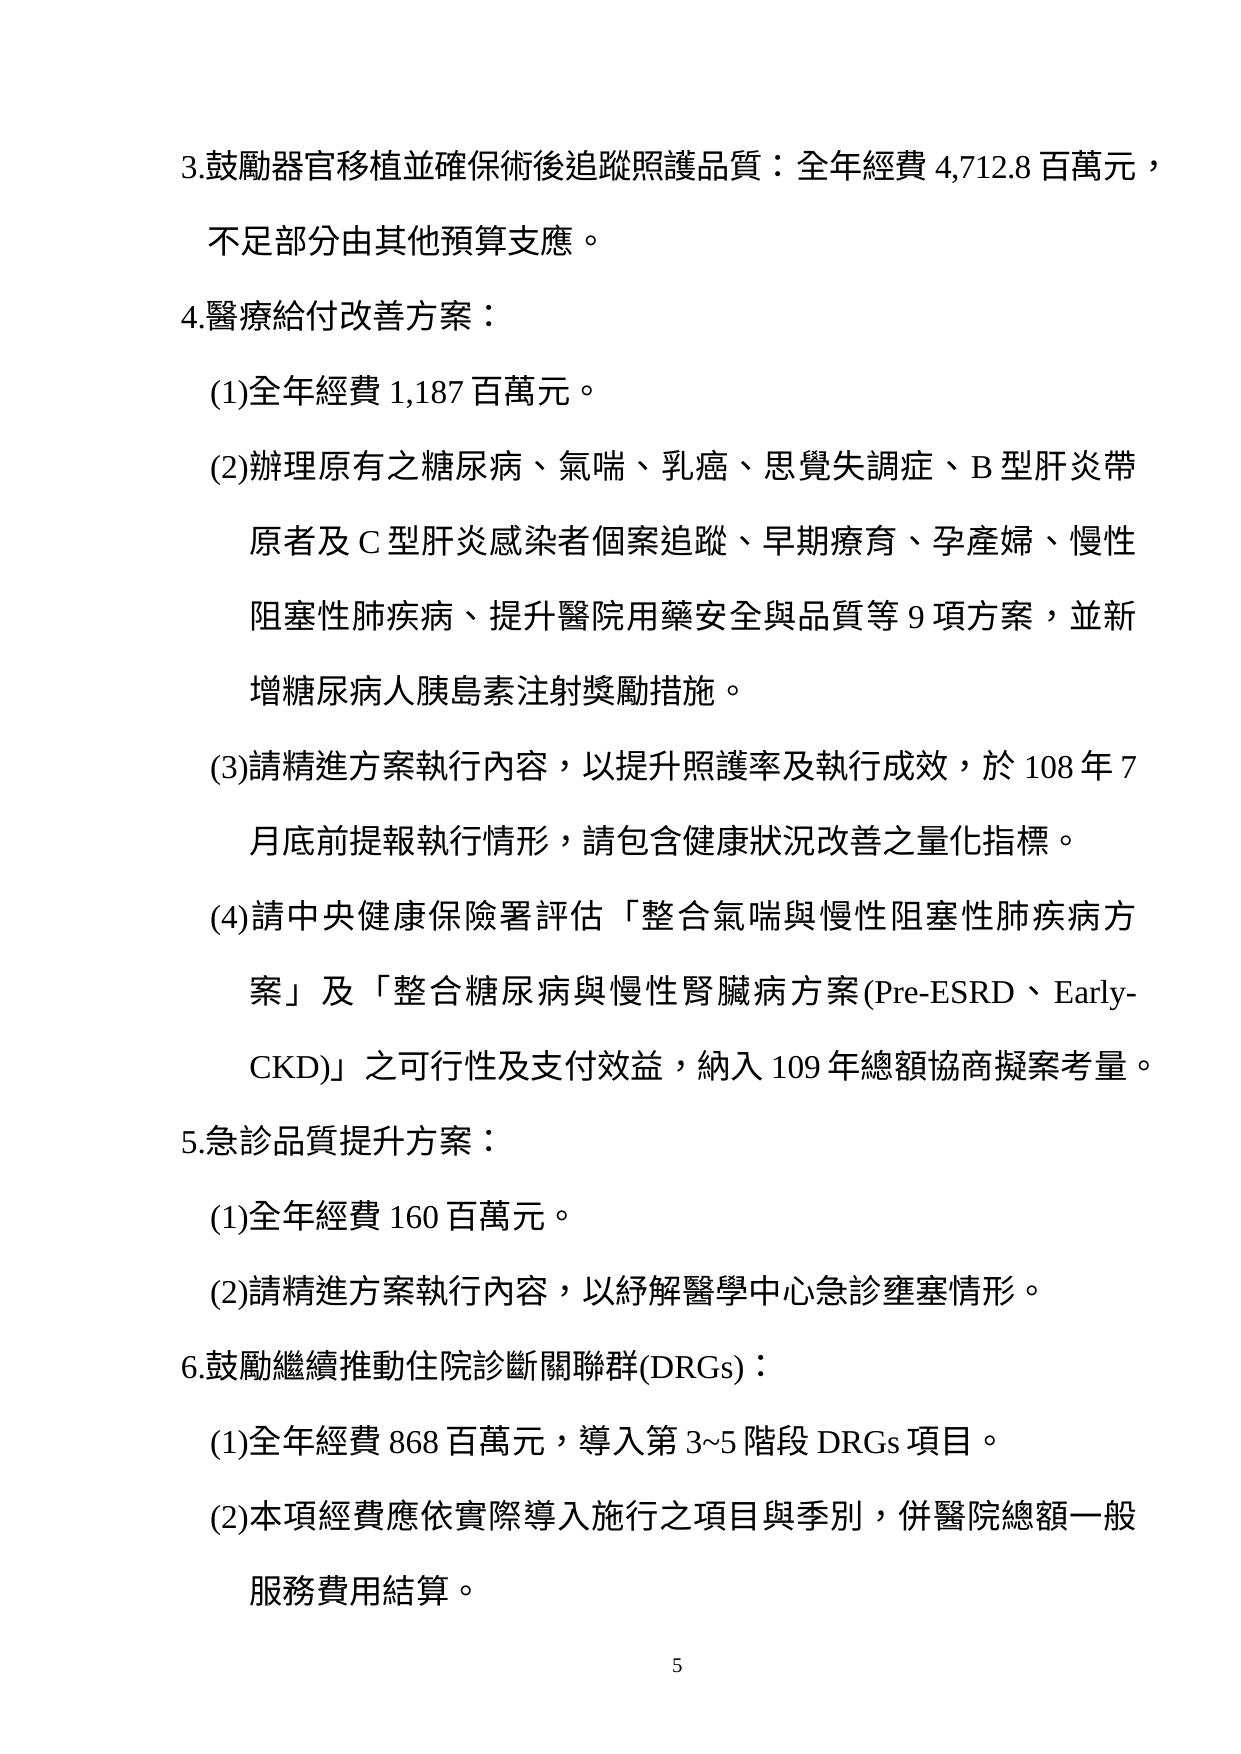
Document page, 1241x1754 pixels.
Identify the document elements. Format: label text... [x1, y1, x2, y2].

text (1)全年經費1,187百萬元。 [210, 352, 1137, 427]
text 5.急診品質提升方案： [181, 1102, 1137, 1177]
text (2)請精進方案執行內容，以紓解醫學中心急診壅塞情形。 [210, 1252, 1137, 1327]
text (3)請精進方案執行內容，以提升照護率及執行成效，於108年7月底前提報執行情形，請包含健康狀況改善之量化指標。 [210, 727, 1137, 877]
text (2)辦理原有之糖尿病、氣喘、乳癌、思覺失調症、B型肝炎帶原者及C型肝炎感染者個案追蹤、早期療育、孕產婦、慢性阻塞性肺疾病、提升醫院用藥安全與品質等9項方案，並新增糖尿病人胰島素注射獎勵措施。 [210, 427, 1137, 727]
text (1)全年經費160百萬元。 [210, 1177, 1137, 1252]
text (4)請中央健康保險署評估「整合氣喘與慢性阻塞性肺疾病方案」及「整合糖尿病與慢性腎臟病方案(Pre-ESRD、Early-CKD)」之可行性及支付效益，納入109年總額協商擬案考量。 [210, 877, 1137, 1102]
text 3.鼓勵器官移植並確保術後追蹤照護品質：全年經費4,712.8百萬元，不足部分由其他預算支應。 [181, 127, 1137, 277]
text (1)全年經費868百萬元，導入第3~5階段DRGs項目。 [210, 1402, 1137, 1477]
text (2)本項經費應依實際導入施行之項目與季別，併醫院總額一般服務費用結算。 [210, 1477, 1137, 1627]
text 6.鼓勵繼續推動住院診斷關聯群(DRGs)： [181, 1327, 1137, 1402]
text 4.醫療給付改善方案： [181, 277, 1137, 352]
